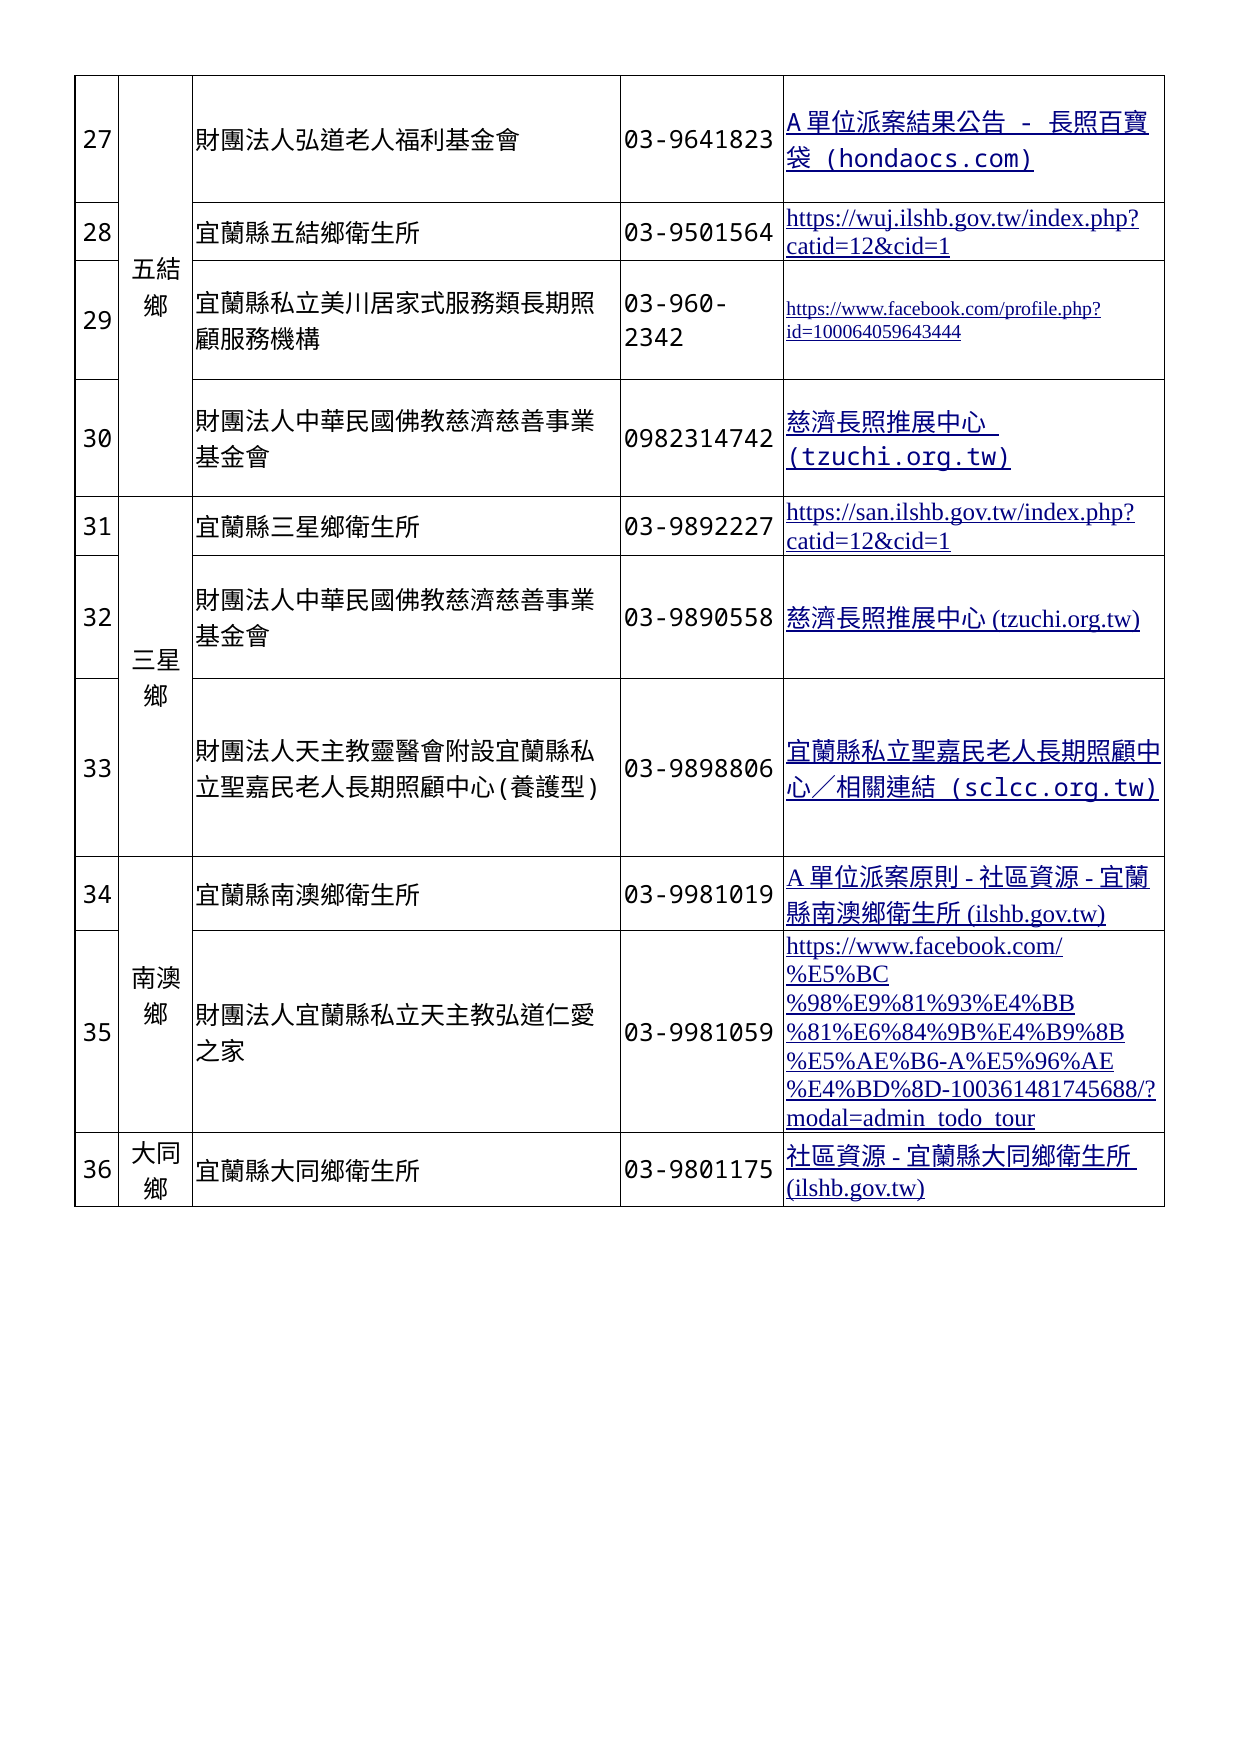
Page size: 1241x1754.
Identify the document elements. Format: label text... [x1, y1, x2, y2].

table_cell https://www.facebook.com/%E5%BC%98%E9%81%93%E4%BB%81%E6%84%9B%E4%B9%8B%E5%AE%B6-A%E5%96%AE%E4%BD%8D-100361481745688/?modal=admin_todo_tour [784, 931, 1164, 1132]
table_cell 30 [76, 380, 118, 496]
table_cell 03-960-2342 [621, 261, 783, 379]
table_cell 03-9892227 [621, 497, 783, 554]
table_cell https://wuj.ilshb.gov.tw/index.php?catid=12&cid=1 [784, 203, 1164, 260]
table_cell 宜蘭縣私立美川居家式服務類長期照顧服務機構 [193, 261, 620, 379]
table_cell 財團法人天主教靈醫會附設宜蘭縣私立聖嘉民老人長期照顧中心(養護型) [193, 679, 620, 856]
table_cell 三星鄉 [119, 497, 192, 856]
table_cell 慈濟長照推展中心 (tzuchi.org.tw) [784, 380, 1164, 496]
table_cell 宜蘭縣大同鄉衛生所 [193, 1133, 620, 1206]
table_cell 03-9501564 [621, 203, 783, 260]
table_cell 03-9898806 [621, 679, 783, 856]
table_cell 社區資源 - 宜蘭縣大同鄉衛生所 (ilshb.gov.tw) [784, 1133, 1164, 1206]
table_cell 財團法人宜蘭縣私立天主教弘道仁愛之家 [193, 931, 620, 1132]
table_cell 0982314742 [621, 380, 783, 496]
table_cell 03-9801175 [621, 1133, 783, 1206]
table_cell 宜蘭縣五結鄉衛生所 [193, 203, 620, 260]
table_cell 31 [76, 497, 118, 554]
table_cell 慈濟長照推展中心 (tzuchi.org.tw) [784, 556, 1164, 678]
table_cell 35 [76, 931, 118, 1132]
table_cell 29 [76, 261, 118, 379]
table_cell 財團法人中華民國佛教慈濟慈善事業基金會 [193, 380, 620, 496]
table_cell https://san.ilshb.gov.tw/index.php?catid=12&cid=1 [784, 497, 1164, 554]
table_cell 財團法人弘道老人福利基金會 [193, 76, 620, 202]
table_cell 32 [76, 556, 118, 678]
table_cell 28 [76, 203, 118, 260]
table_cell A單位派案結果公告 - 長照百寶袋 (hondaocs.com) [784, 76, 1164, 202]
table_cell 34 [76, 857, 118, 930]
table_cell 27 [76, 76, 118, 202]
table_cell 宜蘭縣三星鄉衛生所 [193, 497, 620, 554]
table_cell 36 [76, 1133, 118, 1206]
table_cell 五結鄉 [119, 76, 192, 496]
table_cell 大同鄉 [119, 1133, 192, 1206]
table_cell 03-9981019 [621, 857, 783, 930]
table_cell 財團法人中華民國佛教慈濟慈善事業基金會 [193, 556, 620, 678]
table_cell 南澳鄉 [119, 857, 192, 1132]
table_cell 宜蘭縣私立聖嘉民老人長期照顧中心／相關連結 (sclcc.org.tw) [784, 679, 1164, 856]
table_cell 33 [76, 679, 118, 856]
table_cell 03-9981059 [621, 931, 783, 1132]
table_cell A單位派案原則 - 社區資源 - 宜蘭縣南澳鄉衛生所 (ilshb.gov.tw) [784, 857, 1164, 930]
table_cell 03-9641823 [621, 76, 783, 202]
table_cell 03-9890558 [621, 556, 783, 678]
table_cell https://www.facebook.com/profile.php?id=100064059643444 [784, 261, 1164, 379]
table_cell 宜蘭縣南澳鄉衛生所 [193, 857, 620, 930]
